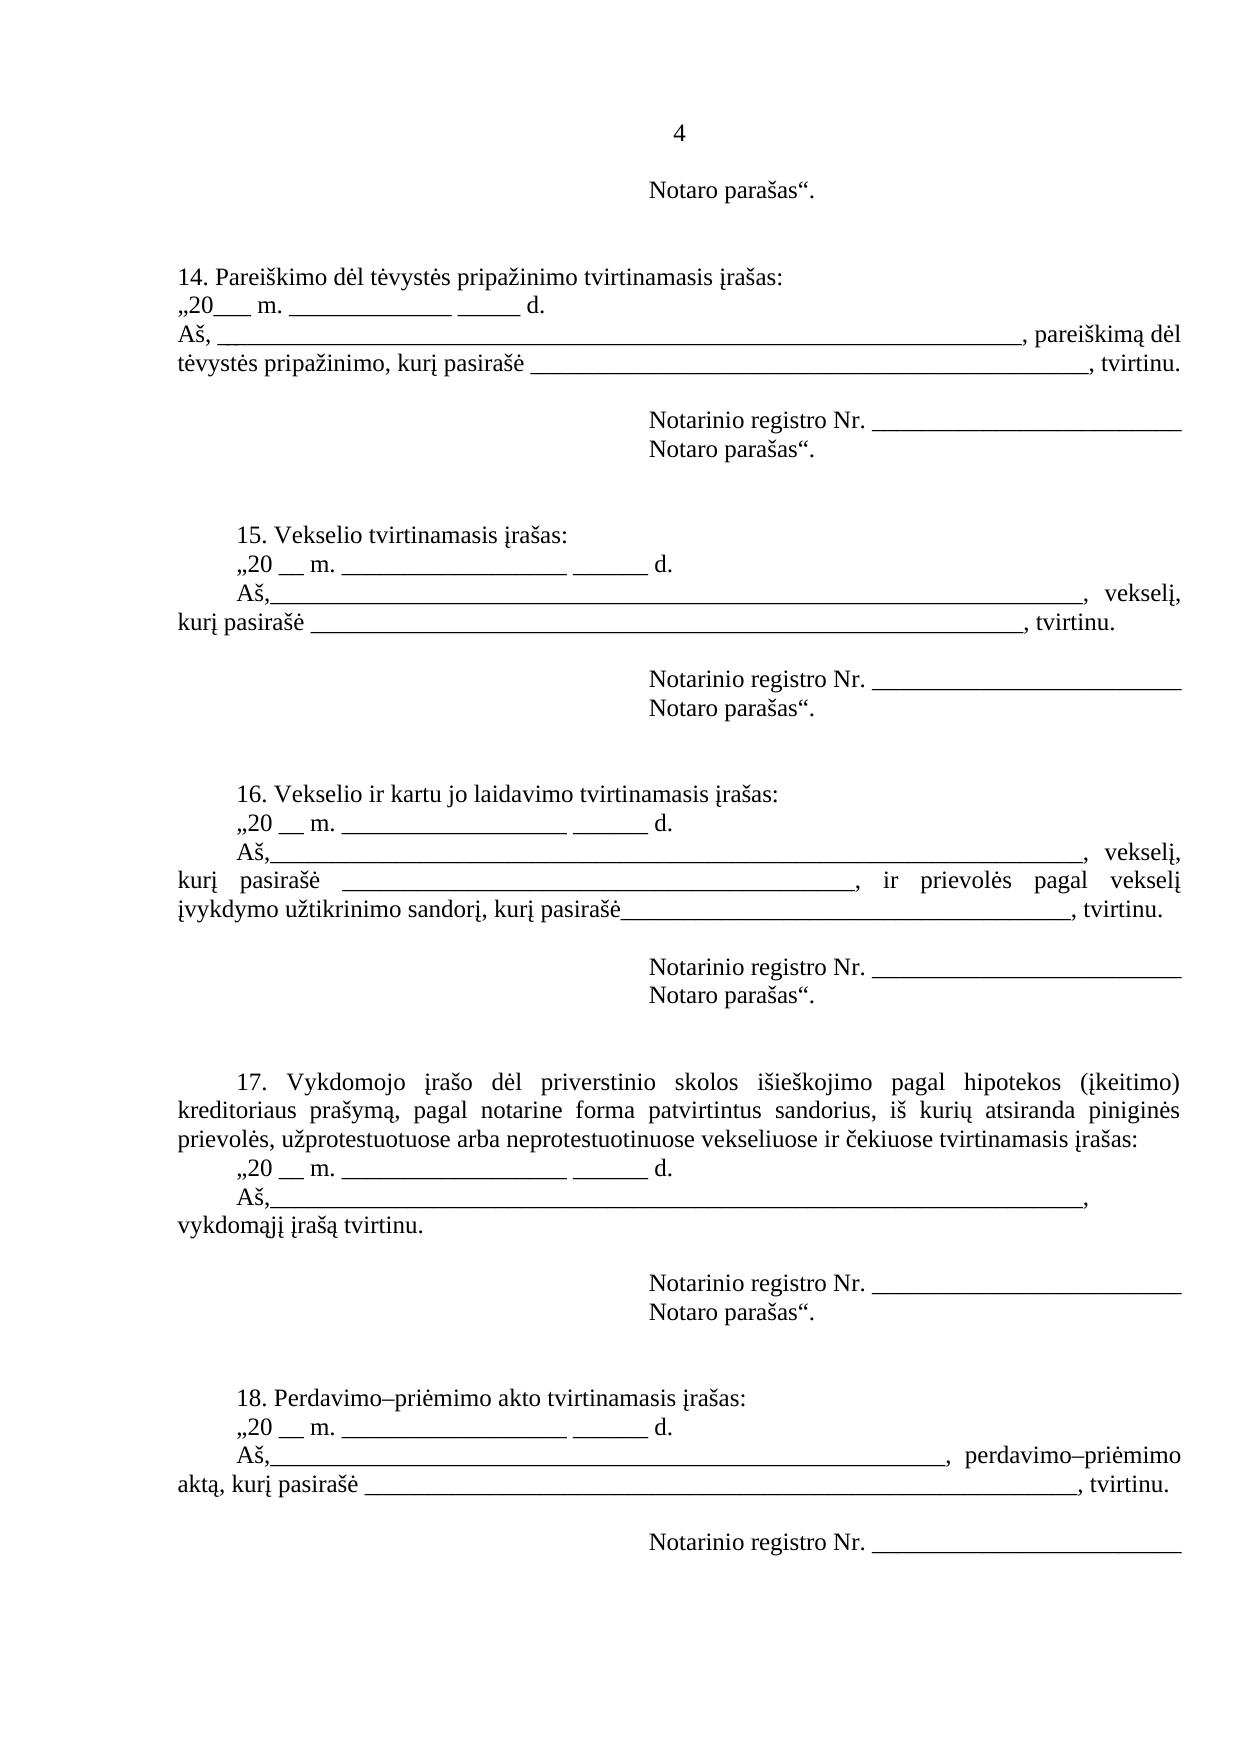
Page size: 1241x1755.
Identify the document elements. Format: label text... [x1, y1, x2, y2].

subtitle Notaro parašas“. [177, 1297, 1181, 1326]
text Aš, ______________________________________________________________, pareiškimą dėl tėvystės pripažinimo, kurį pasirašė , tvirtinu. [177, 319, 1181, 377]
text „20 __ m. __________________ ______ d. [177, 549, 1181, 578]
text Notarinio registro Nr. [177, 952, 1181, 981]
text Aš,_________________________________________________________________, vykdomąjį įrašą tvirtinu. [177, 1182, 1181, 1239]
text Aš,_________________________________________________________________, vekselį, kurį pasirašė _________________________________________________________, tvirtinu. [177, 578, 1181, 636]
text Notaro parašas“. [513, 434, 1181, 463]
text „20___ m. _____________ _____ d. [177, 291, 1181, 319]
text „20 __ m. __________________ ______ d. [177, 1153, 1181, 1182]
subtitle Notaro parašas“. [177, 693, 1181, 722]
text Notarinio registro Nr. [177, 1527, 1181, 1556]
text Aš,______________________________________________________, perdavimo–priėmimo aktą, kurį pasirašė _________________________________________________________, tvirtinu. [177, 1441, 1181, 1498]
text Notarinio registro Nr. [177, 406, 1181, 434]
text „20 __ m. __________________ ______ d. [177, 1412, 1181, 1441]
text 17. Vykdomojo įrašo dėl priverstinio skolos išieškojimo pagal hipotekos (įkeitimo) kreditoriaus prašymą, pagal notarine forma patvirtintus sandorius, iš kurių atsiranda piniginės prievolės, užprotestuotuose arba neprotestuotinuose vekseliuose ir čekiuose tvirtinamasis įrašas: [177, 1067, 1181, 1153]
text Aš,_________________________________________________________________, vekselį, kurį pasirašė _________________________________________, ir prievolės pagal vekselį įvykdymo užtikrinimo sandorį, kurį pasirašė____________________________________, tvirtinu. [177, 837, 1181, 923]
text 15. Vekselio tvirtinamasis įrašas: [177, 521, 1181, 549]
text 14. Pareiškimo dėl tėvystės pripažinimo tvirtinamasis įrašas: [177, 262, 1181, 291]
text Notarinio registro Nr. [177, 1268, 1181, 1297]
text 18. Perdavimo–priėmimo akto tvirtinamasis įrašas: [177, 1383, 1181, 1412]
text „20 __ m. __________________ ______ d. [177, 808, 1181, 837]
subtitle Notaro parašas“. [177, 176, 1181, 204]
subtitle Notaro parašas“. [177, 981, 1181, 1009]
text 16. Vekselio ir kartu jo laidavimo tvirtinamasis įrašas: [177, 779, 1181, 808]
text Notarinio registro Nr. [177, 664, 1181, 693]
